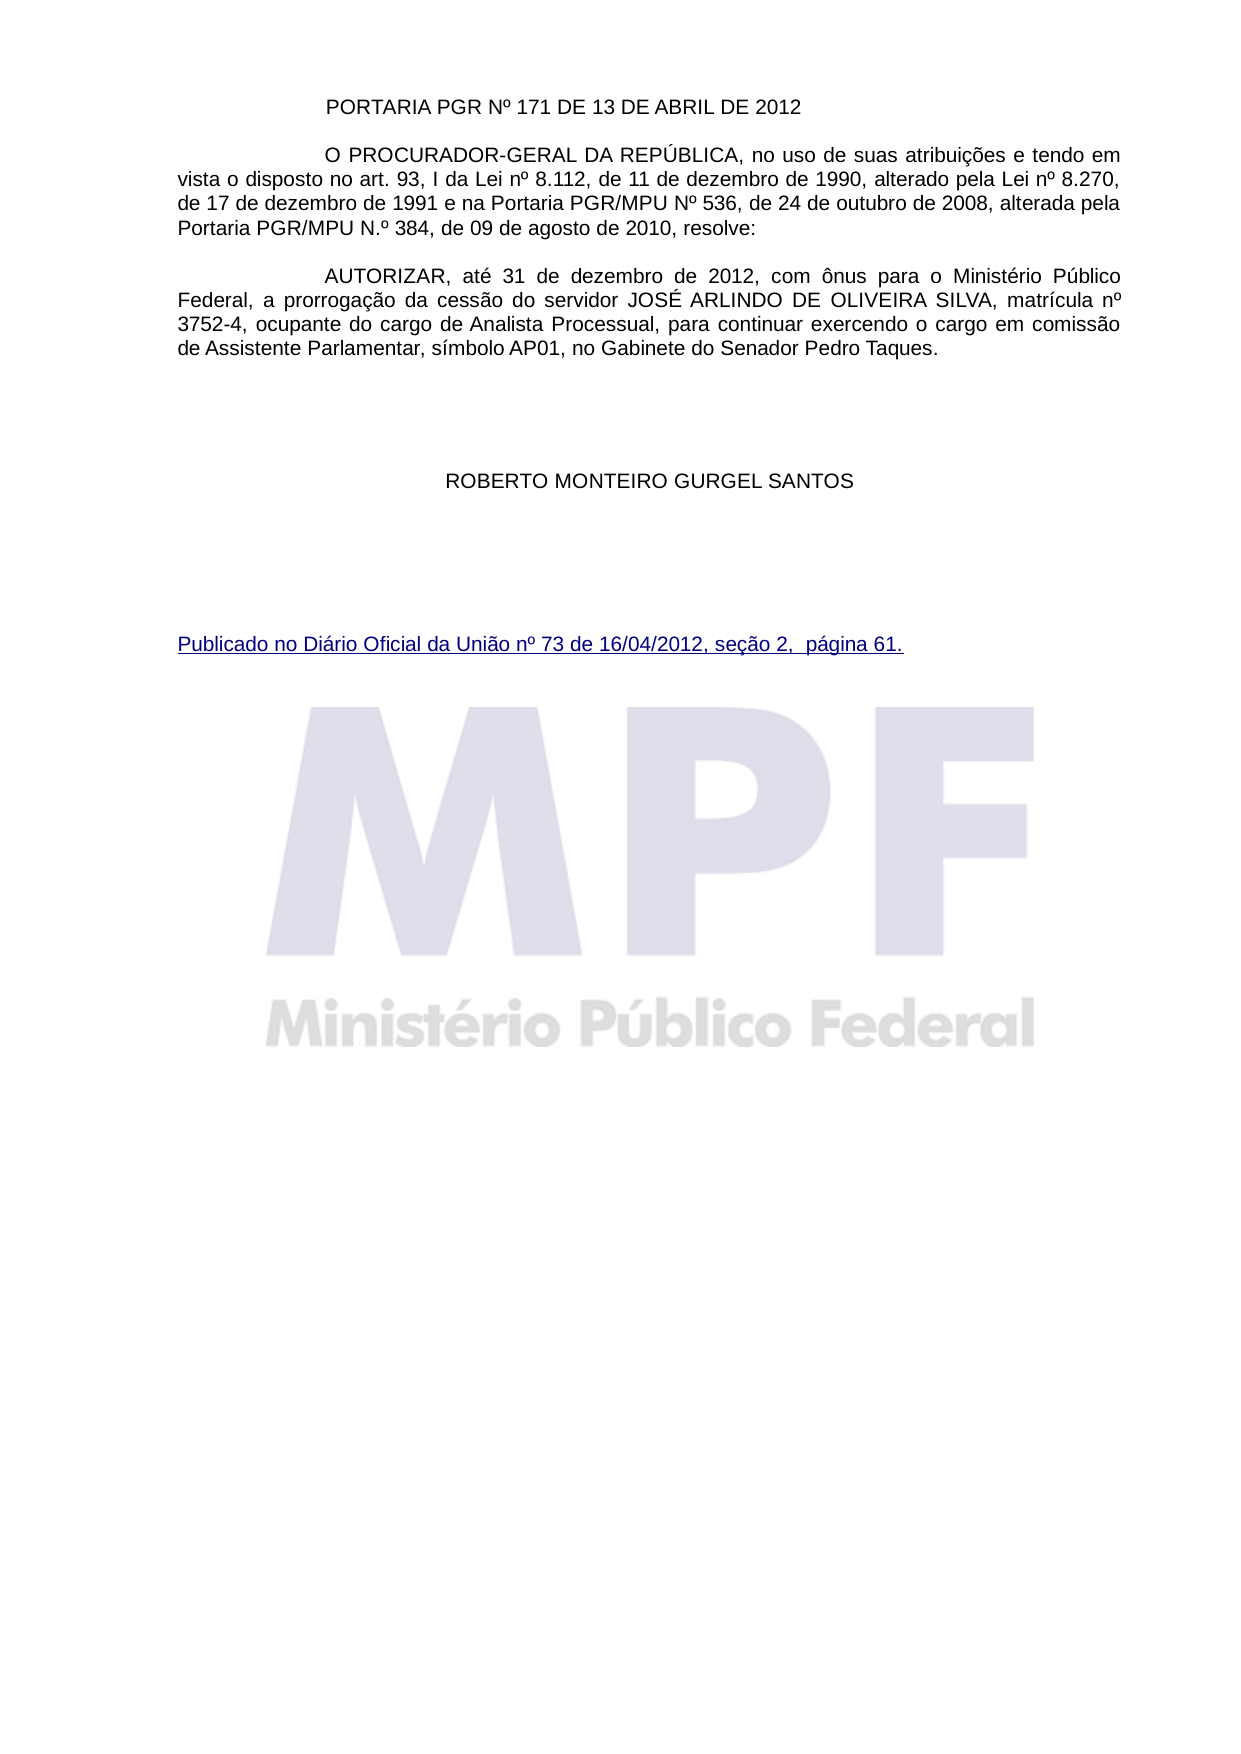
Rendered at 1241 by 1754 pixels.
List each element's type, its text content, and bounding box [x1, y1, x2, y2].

text AUTORIZAR, até 31 de dezembro de 2012, com ônus para o Ministério Público Federal, a prorrogação da cessão do servidor JOSÉ ARLINDO DE OLIVEIRA SILVA, matrícula nº 3752-4, ocupante do cargo de Analista Processual, para continuar exercendo o cargo em comissão de Assistente Parlamentar, símbolo AP01, no Gabinete do Senador Pedro Taques. [177, 263, 1122, 360]
subtitle PORTARIA PGR Nº 171 DE 13 DE ABRIL DE 2012 [326, 95, 1122, 119]
picture [266, 707, 1034, 1047]
text ROBERTO MONTEIRO GURGEL SANTOS [177, 469, 1122, 493]
text O PROCURADOR-GERAL DA REPÚBLICA, no uso de suas atribuições e tendo em vista o disposto no art. 93, I da Lei nº 8.112, de 11 de dezembro de 1990, alterado pela Lei nº 8.270, de 17 de dezembro de 1991 e na Portaria PGR/MPU Nº 536, de 24 de outubro de 2008, alterada pela Portaria PGR/MPU N.º 384, de 09 de agosto de 2010, resolve: [177, 143, 1122, 239]
text Publicado no Diário Oficial da União nº 73 de 16/04/2012, seção 2, página 61. [177, 631, 1220, 656]
